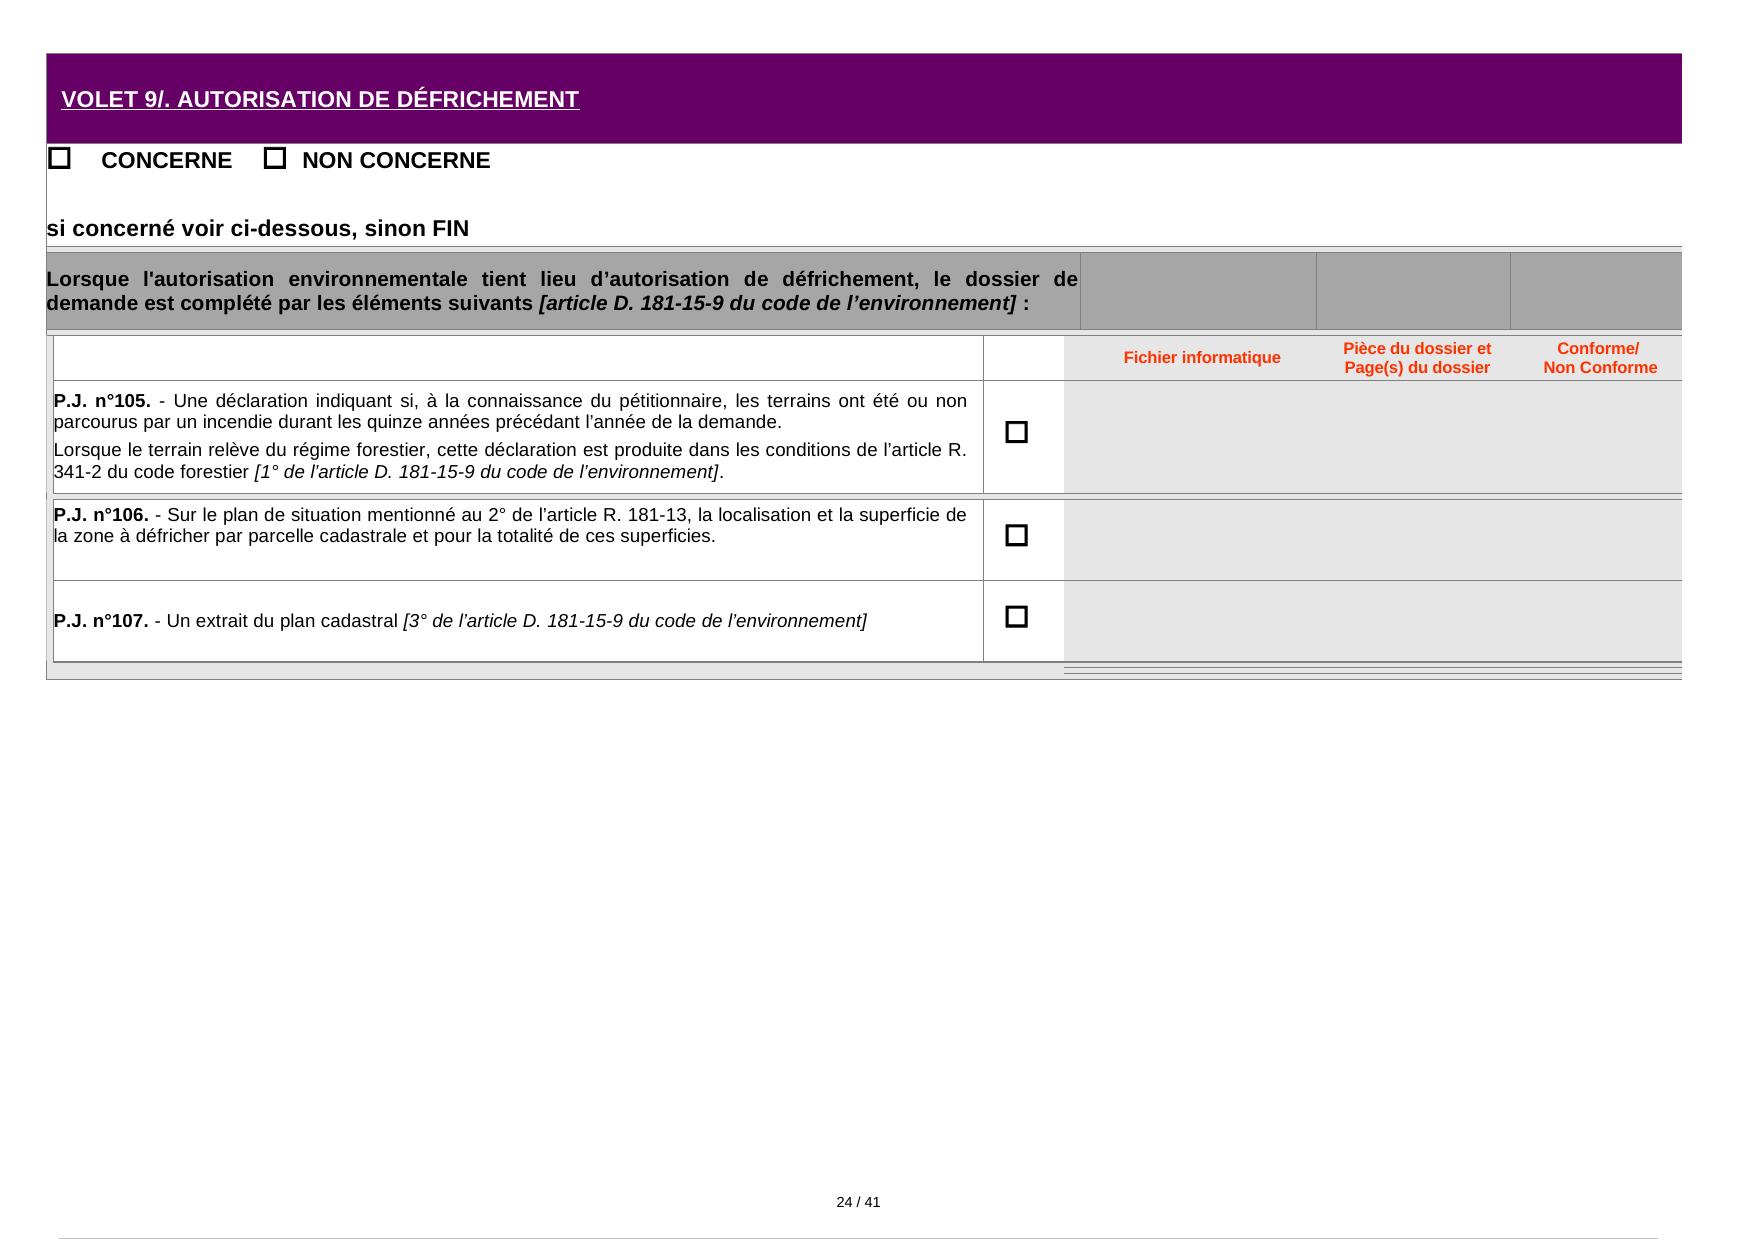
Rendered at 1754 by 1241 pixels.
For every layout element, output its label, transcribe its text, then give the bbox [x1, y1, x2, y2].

table_cell [1080, 381, 1316, 493]
table_cell [1080, 668, 1316, 673]
table_cell  [984, 500, 1064, 580]
table_cell  [984, 381, 1064, 493]
table_cell [1080, 674, 1316, 679]
table_cell [1510, 668, 1682, 673]
table_cell [1316, 330, 1510, 335]
table_cell [1064, 330, 1080, 335]
table_cell [1511, 253, 1682, 329]
table_cell [1316, 494, 1510, 499]
table_cell [47, 493, 1064, 499]
table_cell [1316, 674, 1510, 679]
table_cell [1510, 674, 1682, 679]
table_cell [1316, 500, 1510, 580]
table_cell [1064, 668, 1080, 673]
table_cell [1064, 674, 1080, 679]
table_cell [47, 336, 53, 380]
table_cell [1510, 330, 1682, 335]
table_cell [47, 380, 53, 493]
table_cell  [984, 581, 1064, 661]
table_cell [47, 330, 1064, 335]
table_cell [984, 336, 1064, 380]
table_cell [1064, 247, 1080, 252]
table_cell Pièce du dossier et Page(s) du dossier [1316, 336, 1510, 380]
table_cell [1080, 663, 1316, 667]
table_cell [1080, 494, 1316, 499]
table_cell [54, 336, 983, 380]
table_cell [1510, 381, 1682, 493]
table_cell P.J. n°107. - Un extrait du plan cadastral [3° de l’article D. 181-15-9 du code de l’environnement] [54, 581, 983, 661]
table_cell Fichier informatique [1080, 336, 1316, 380]
table_cell [1510, 500, 1682, 580]
table_cell [1080, 247, 1316, 252]
table_cell [47, 667, 1064, 673]
table_cell [1064, 381, 1080, 493]
table_cell [47, 580, 53, 661]
table_cell [1081, 253, 1316, 329]
table_cell P.J. n°105. - Une déclaration indiquant si, à la connaissance du pétitionnaire, les terrains ont été ou non parcourus par un incendie durant les quinze années précédant l’année de la demande. Lorsque le terrain relève du régime forestier, cette déclaration est produite dans les conditions de l’article R. 341-2 du code forestier [1° de l’article D. 181-15-9 du code de l’environnement]. [54, 381, 983, 493]
table_cell [1080, 500, 1316, 580]
table_cell [1510, 581, 1682, 661]
table_cell [1316, 581, 1510, 661]
table_cell [1064, 494, 1080, 499]
table_cell [1510, 663, 1682, 667]
table_cell Conforme/ Non Conforme [1510, 336, 1682, 380]
table_cell [1316, 663, 1510, 667]
table_cell [1080, 330, 1316, 335]
table_cell VOLET 9/. AUTORISATION DE DÉFRICHEMENT [47, 54, 1682, 143]
table_cell [47, 673, 1064, 679]
table_cell Lorsque l'autorisation environnementale tient lieu d’autorisation de défrichement, le dossier de demande est complété par les éléments suivants [article D. 181-15-9 du code de l’environnement] : [47, 253, 1080, 329]
table_cell  CONCERNE  NON CONCERNE si concerné voir ci-dessous, sinon FIN [47, 144, 1682, 246]
table_cell [1064, 336, 1080, 380]
table_cell [1316, 381, 1510, 493]
table_cell [1080, 581, 1316, 661]
table_cell [1510, 494, 1682, 499]
table_cell [1064, 581, 1080, 661]
table_cell [47, 499, 53, 580]
table_cell P.J. n°106. - Sur le plan de situation mentionné au 2° de l’article R. 181-13, la localisation et la superficie de la zone à défricher par parcelle cadastrale et pour la totalité de ces superficies. [54, 500, 983, 580]
table_cell [1510, 247, 1682, 252]
table_cell [1064, 663, 1080, 667]
table_cell [47, 661, 1064, 667]
table_cell [1064, 500, 1080, 580]
table_cell [47, 247, 1064, 252]
table_cell [1317, 253, 1510, 329]
table_cell [1316, 668, 1510, 673]
table_cell [1316, 247, 1510, 252]
